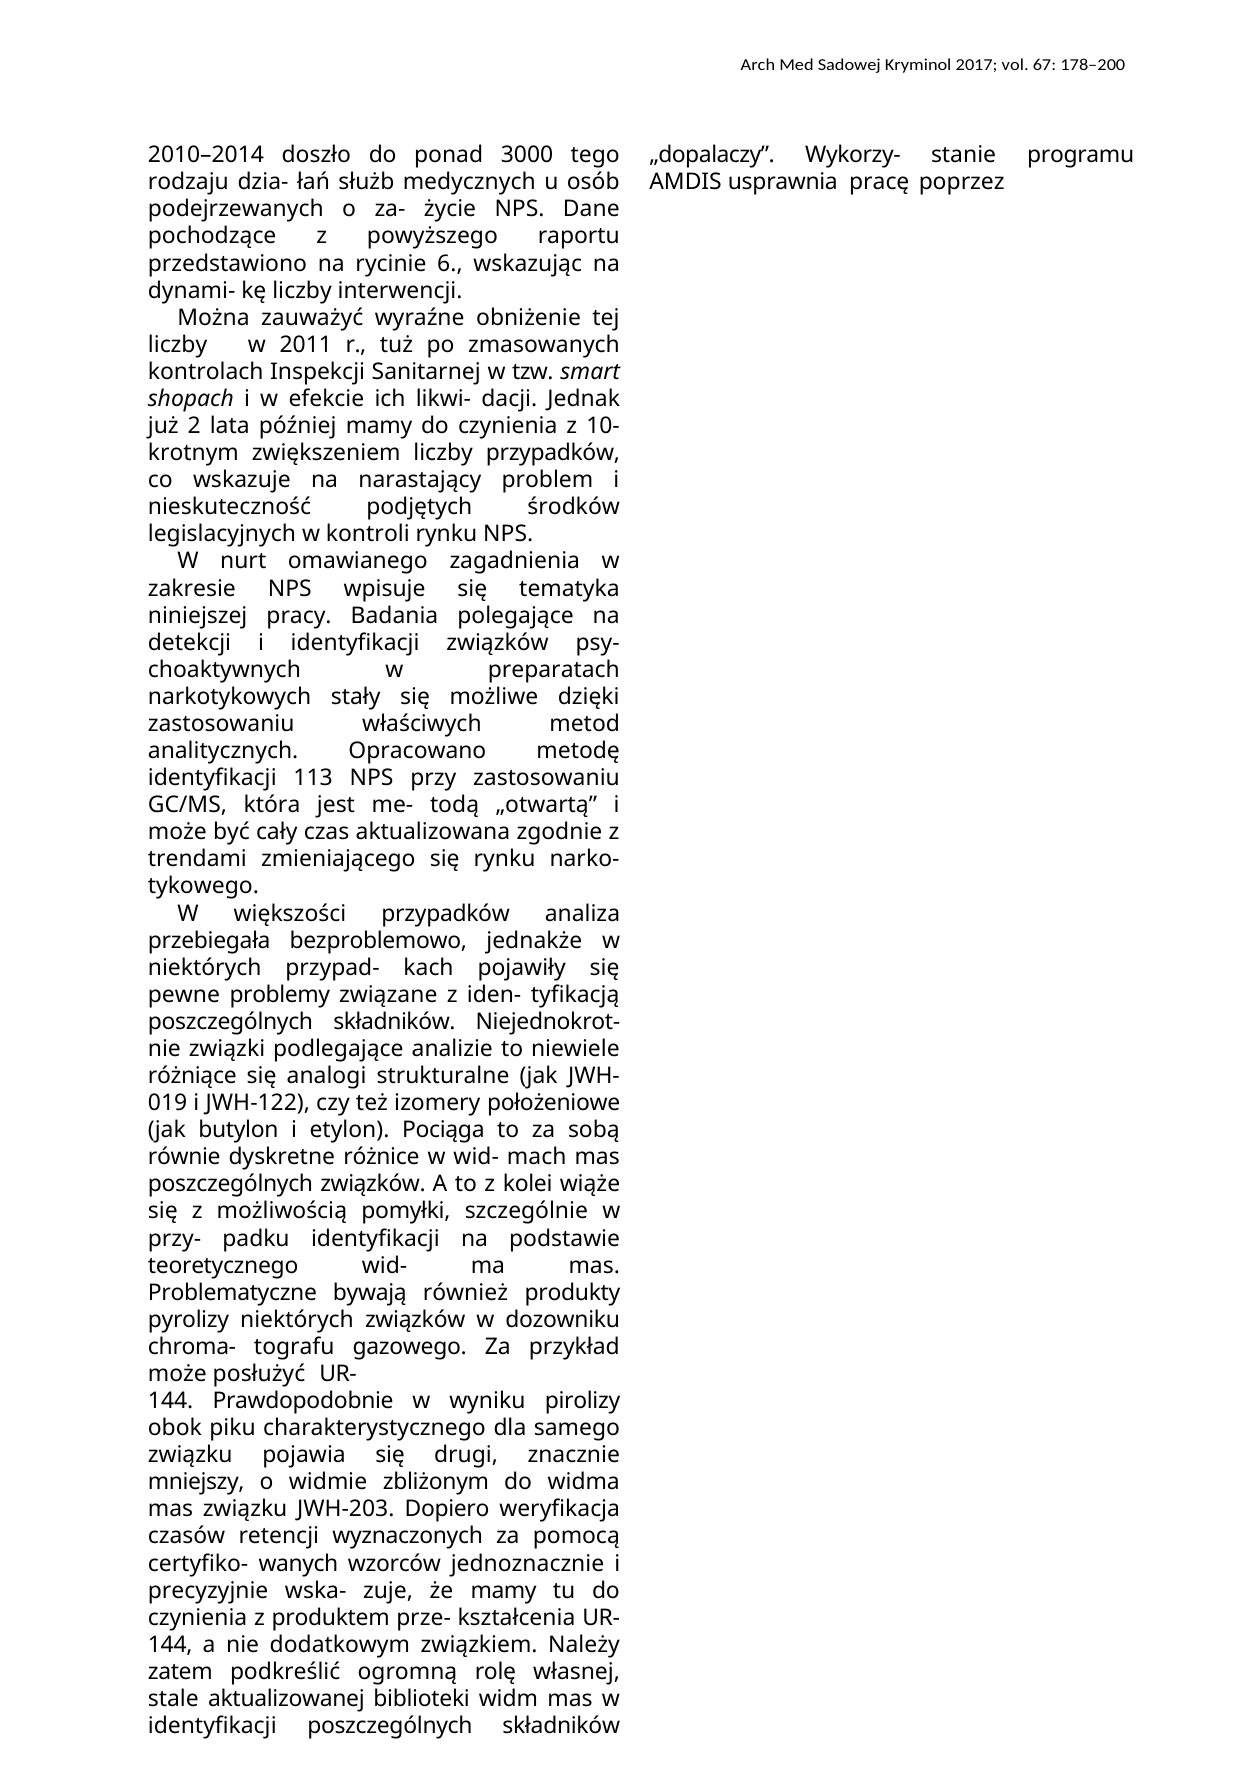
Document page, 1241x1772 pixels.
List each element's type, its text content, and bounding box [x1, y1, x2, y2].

text „dopalaczy”. Wykorzy- stanie programu AMDIS usprawnia pracę poprzez [649, 141, 1134, 195]
text 144. Prawdopodobnie w wyniku pirolizy obok piku charakterystycznego dla samego związku pojawia się drugi, znacznie mniejszy, o widmie zbliżonym do widma mas związku JWH-203. Dopiero weryfikacja czasów retencji wyznaczonych za pomocą certyfiko- wanych wzorców jednoznacznie i precyzyjnie wska- zuje, że mamy tu do czynienia z produktem prze- kształcenia UR-144, a nie dodatkowym związkiem. Należy zatem podkreślić ogromną rolę własnej, stale aktualizowanej biblioteki widm mas w identyfikacji poszczególnych składników [148, 1387, 620, 1739]
text W większości przypadków analiza przebiegała bezproblemowo, jednakże w niektórych przypad- kach pojawiły się pewne problemy związane z iden- tyfikacją poszczególnych składników. Niejednokrot- nie związki podlegające analizie to niewiele różniące się analogi strukturalne (jak JWH-019 i JWH-122), czy też izomery położeniowe (jak butylon i etylon). Pociąga to za sobą równie dyskretne różnice w wid- mach mas poszczególnych związków. A to z kolei wiąże się z możliwością pomyłki, szczególnie w przy- padku identyfikacji na podstawie teoretycznego wid- ma mas. Problematyczne bywają również produkty pyrolizy niektórych związków w dozowniku chroma- tografu gazowego. Za przykład może posłużyć UR- [148, 899, 620, 1387]
text W nurt omawianego zagadnienia w zakresie NPS wpisuje się tematyka niniejszej pracy. Badania polegające na detekcji i identyfikacji związków psy- choaktywnych w preparatach narkotykowych stały się możliwe dzięki zastosowaniu właściwych metod analitycznych. Opracowano metodę identyfikacji 113 NPS przy zastosowaniu GC/MS, która jest me- todą „otwartą” i może być cały czas aktualizowana zgodnie z trendami zmieniającego się rynku narko- tykowego. [148, 547, 620, 899]
text Arch Med Sadowej Kryminol 2017; vol. 67: 178–200 [740, 54, 1134, 74]
text 2010–2014 doszło do ponad 3000 tego rodzaju dzia- łań służb medycznych u osób podejrzewanych o za- życie NPS. Dane pochodzące z powyższego raportu przedstawiono na rycinie 6., wskazując na dynami- kę liczby interwencji. [148, 141, 620, 303]
text Można zauważyć wyraźne obniżenie tej liczby w 2011 r., tuż po zmasowanych kontrolach Inspekcji Sanitarnej w tzw. smart shopach i w efekcie ich likwi- dacji. Jednak już 2 lata później mamy do czynienia z 10-krotnym zwiększeniem liczby przypadków, co wskazuje na narastający problem i nieskuteczność podjętych środków legislacyjnych w kontroli rynku NPS. [148, 303, 620, 547]
